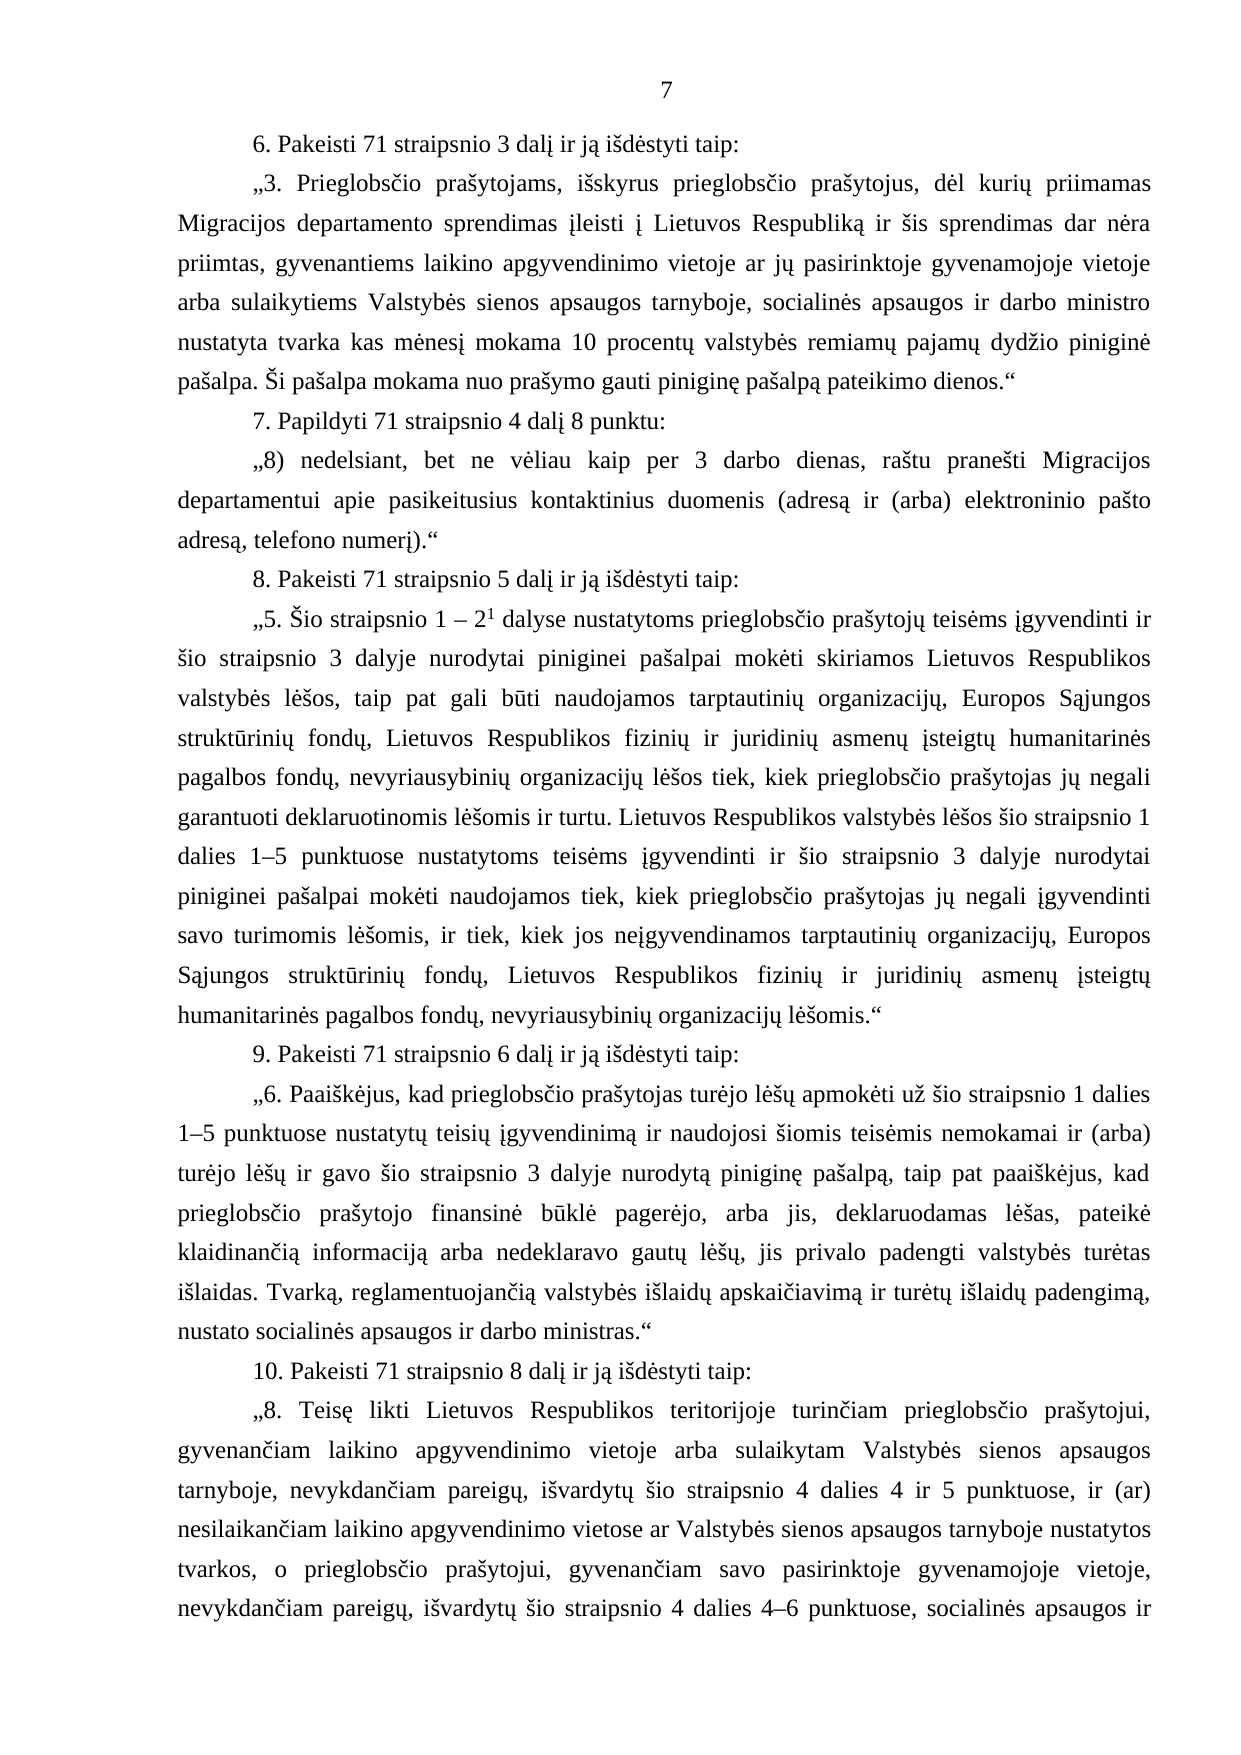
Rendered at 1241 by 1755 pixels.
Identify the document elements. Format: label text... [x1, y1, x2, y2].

text 6. Pakeisti 71 straipsnio 3 dalį ir ją išdėstyti taip: [177, 118, 1152, 158]
text 9. Pakeisti 71 straipsnio 6 dalį ir ją išdėstyti taip: [177, 1028, 1152, 1068]
text „3. Prieglobsčio prašytojams, išskyrus prieglobsčio prašytojus, dėl kurių priimamas Migracijos departamento sprendimas įleisti į Lietuvos Respubliką ir šis sprendimas dar nėra priimtas, gyvenantiems laikino apgyvendinimo vietoje ar jų pasirinktoje gyvenamojoje vietoje arba sulaikytiems Valstybės sienos apsaugos tarnyboje, socialinės apsaugos ir darbo ministro nustatyta tvarka kas mėnesį mokama 10 procentų valstybės remiamų pajamų dydžio piniginė pašalpa. Ši pašalpa mokama nuo prašymo gauti piniginę pašalpą pateikimo dienos.“ [177, 158, 1152, 395]
text „8. Teisę likti Lietuvos Respublikos teritorijoje turinčiam prieglobsčio prašytojui, gyvenančiam laikino apgyvendinimo vietoje arba sulaikytam Valstybės sienos apsaugos tarnyboje, nevykdančiam pareigų, išvardytų šio straipsnio 4 dalies 4 ir 5 punktuose, ir (ar) nesilaikančiam laikino apgyvendinimo vietose ar Valstybės sienos apsaugos tarnyboje nustatytos tvarkos, o prieglobsčio prašytojui, gyvenančiam savo pasirinktoje gyvenamojoje vietoje, nevykdančiam pareigų, išvardytų šio straipsnio 4 dalies 4–6 punktuose, socialinės apsaugos ir [177, 1385, 1152, 1622]
text 10. Pakeisti 71 straipsnio 8 dalį ir ją išdėstyti taip: [177, 1345, 1152, 1385]
text „5. Šio straipsnio 1 – 21 dalyse nustatytoms prieglobsčio prašytojų teisėms įgyvendinti ir šio straipsnio 3 dalyje nurodytai piniginei pašalpai mokėti skiriamos Lietuvos Respublikos valstybės lėšos, taip pat gali būti naudojamos tarptautinių organizacijų, Europos Sąjungos struktūrinių fondų, Lietuvos Respublikos fizinių ir juridinių asmenų įsteigtų humanitarinės pagalbos fondų, nevyriausybinių organizacijų lėšos tiek, kiek prieglobsčio prašytojas jų negali garantuoti deklaruotinomis lėšomis ir turtu. Lietuvos Respublikos valstybės lėšos šio straipsnio 1 dalies 1–5 punktuose nustatytoms teisėms įgyvendinti ir šio straipsnio 3 dalyje nurodytai piniginei pašalpai mokėti naudojamos tiek, kiek prieglobsčio prašytojas jų negali įgyvendinti savo turimomis lėšomis, ir tiek, kiek jos neįgyvendinamos tarptautinių organizacijų, Europos Sąjungos struktūrinių fondų, Lietuvos Respublikos fizinių ir juridinių asmenų įsteigtų humanitarinės pagalbos fondų, nevyriausybinių organizacijų lėšomis.“ [177, 593, 1152, 1028]
text 8. Pakeisti 71 straipsnio 5 dalį ir ją išdėstyti taip: [177, 553, 1152, 593]
text „8) nedelsiant, bet ne vėliau kaip per 3 darbo dienas, raštu pranešti Migracijos departamentui apie pasikeitusius kontaktinius duomenis (adresą ir (arba) elektroninio pašto adresą, telefono numerį).“ [177, 435, 1152, 553]
text „6. Paaiškėjus, kad prieglobsčio prašytojas turėjo lėšų apmokėti už šio straipsnio 1 dalies 1–5 punktuose nustatytų teisių įgyvendinimą ir naudojosi šiomis teisėmis nemokamai ir (arba) turėjo lėšų ir gavo šio straipsnio 3 dalyje nurodytą piniginę pašalpą, taip pat paaiškėjus, kad prieglobsčio prašytojo finansinė būklė pagerėjo, arba jis, deklaruodamas lėšas, pateikė klaidinančią informaciją arba nedeklaravo gautų lėšų, jis privalo padengti valstybės turėtas išlaidas. Tvarką, reglamentuojančią valstybės išlaidų apskaičiavimą ir turėtų išlaidų padengimą, nustato socialinės apsaugos ir darbo ministras.“ [177, 1068, 1152, 1345]
text 7. Papildyti 71 straipsnio 4 dalį 8 punktu: [177, 395, 1152, 435]
